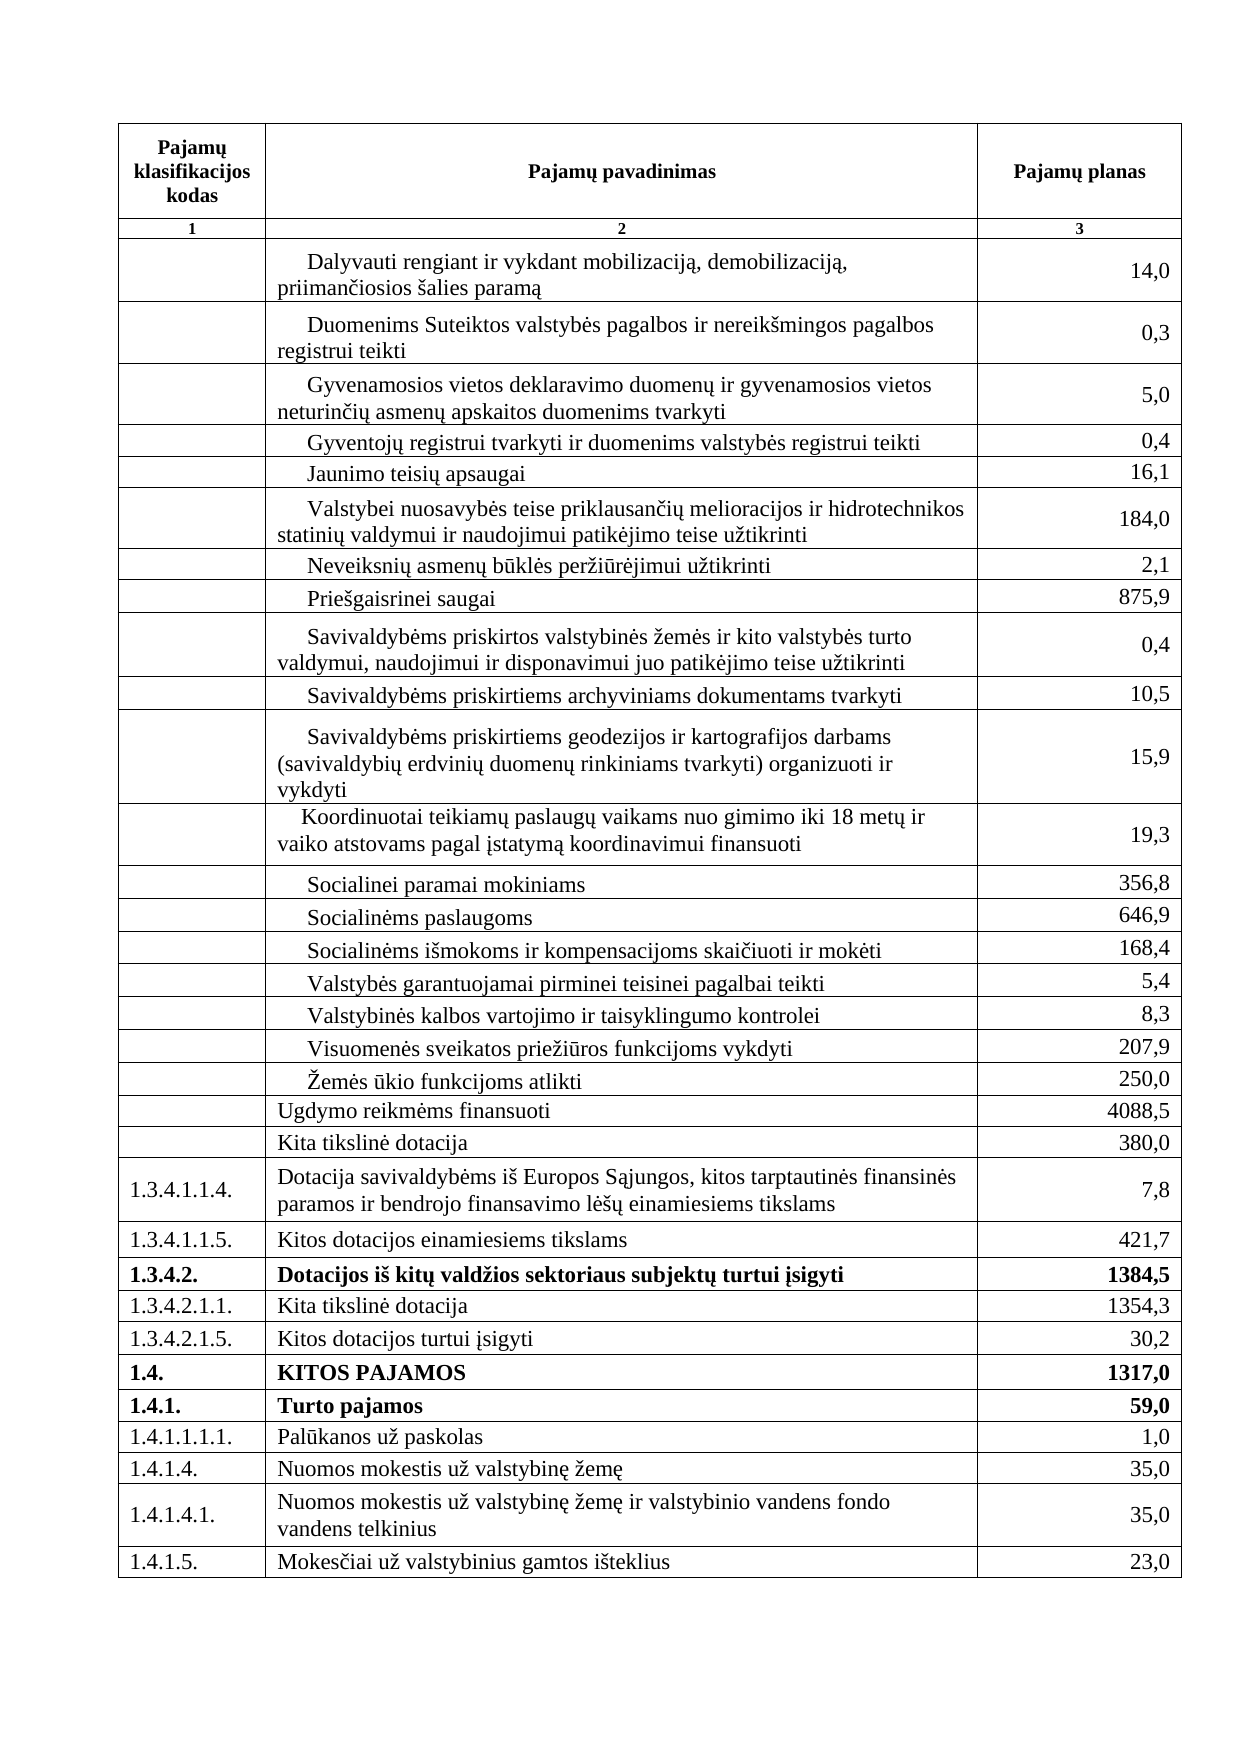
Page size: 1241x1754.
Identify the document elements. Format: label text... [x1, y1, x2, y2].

table_cell 8,3 [978, 997, 1181, 1029]
table_cell 356,8 [978, 866, 1181, 898]
table_cell Priešgaisrinei saugai [266, 580, 977, 612]
table_cell 1.3.4.2.1.5. [119, 1322, 265, 1354]
table_cell [119, 1063, 265, 1094]
table_cell 1,0 [978, 1422, 1181, 1452]
table_cell 1.4. [119, 1355, 265, 1389]
table_cell [119, 804, 265, 865]
table_cell Ugdymo reikmėms finansuoti [266, 1096, 977, 1126]
table_cell 23,0 [978, 1547, 1181, 1577]
table_cell 380,0 [978, 1127, 1181, 1157]
table_cell 0,4 [978, 613, 1181, 676]
table_cell 1.3.4.2.1.1. [119, 1291, 265, 1321]
table_cell 1384,5 [978, 1258, 1181, 1289]
table_cell 1 [119, 219, 265, 238]
table_cell 16,1 [978, 457, 1181, 487]
table_cell [119, 899, 265, 931]
table_cell [119, 866, 265, 898]
table_cell 2 [266, 219, 977, 238]
table_cell 1.3.4.1.1.5. [119, 1222, 265, 1257]
table_cell Gyventojų registrui tvarkyti ir duomenims valstybės registrui teikti [266, 425, 977, 456]
table_cell Koordinuotai teikiamų paslaugų vaikams nuo gimimo iki 18 metų ir vaiko atstovams pagal įstatymą koordinavimui finansuoti [266, 804, 977, 865]
table_cell 0,3 [978, 302, 1181, 363]
table_cell Jaunimo teisių apsaugai [266, 457, 977, 487]
table_cell KITOS PAJAMOS [266, 1355, 977, 1389]
table_cell Socialinei paramai mokiniams [266, 866, 977, 898]
table_cell [119, 613, 265, 676]
table_cell Dotacija savivaldybėms iš Europos Sąjungos, kitos tarptautinės finansinės paramos ir bendrojo finansavimo lėšų einamiesiems tikslams [266, 1158, 977, 1221]
table_cell Savivaldybėms priskirtiems archyviniams dokumentams tvarkyti [266, 677, 977, 709]
table_cell 19,3 [978, 804, 1181, 865]
table_cell 4088,5 [978, 1096, 1181, 1126]
table_cell [119, 1030, 265, 1062]
table_cell [119, 1096, 265, 1126]
table_cell Kita tikslinė dotacija [266, 1127, 977, 1157]
table_header Pajamų klasifikacijos kodas [119, 124, 265, 218]
table_cell Dotacijos iš kitų valdžios sektoriaus subjektų turtui įsigyti [266, 1258, 977, 1289]
table_cell Valstybinės kalbos vartojimo ir taisyklingumo kontrolei [266, 997, 977, 1029]
table_cell 1.3.4.2. [119, 1258, 265, 1289]
table_cell 168,4 [978, 932, 1181, 963]
table_cell 1.4.1.1.1.1. [119, 1422, 265, 1452]
table_cell [119, 239, 265, 301]
table_cell Duomenims Suteiktos valstybės pagalbos ir nereikšmingos pagalbos registrui teikti [266, 302, 977, 363]
table_cell 7,8 [978, 1158, 1181, 1221]
table_cell [119, 932, 265, 963]
table_cell Kitos dotacijos turtui įsigyti [266, 1322, 977, 1354]
table_cell [119, 677, 265, 709]
table_cell 5,0 [978, 364, 1181, 424]
table_cell 1.3.4.1.1.4. [119, 1158, 265, 1221]
table_cell 646,9 [978, 899, 1181, 931]
table_cell [119, 457, 265, 487]
table_cell 35,0 [978, 1453, 1181, 1483]
table_cell 1.4.1.4.1. [119, 1484, 265, 1546]
table_cell Savivaldybėms priskirtiems geodezijos ir kartografijos darbams (savivaldybių erdvinių duomenų rinkiniams tvarkyti) organizuoti ir vykdyti [266, 710, 977, 802]
table_cell 1317,0 [978, 1355, 1181, 1389]
table_cell Socialinėms paslaugoms [266, 899, 977, 931]
table_header Pajamų pavadinimas [266, 124, 977, 218]
table_cell Palūkanos už paskolas [266, 1422, 977, 1452]
table_cell Socialinėms išmokoms ir kompensacijoms skaičiuoti ir mokėti [266, 932, 977, 963]
table_cell Kita tikslinė dotacija [266, 1291, 977, 1321]
table_cell 3 [978, 219, 1181, 238]
table_cell [119, 364, 265, 424]
table_cell Nuomos mokestis už valstybinę žemę ir valstybinio vandens fondo vandens telkinius [266, 1484, 977, 1546]
table_cell Savivaldybėms priskirtos valstybinės žemės ir kito valstybės turto valdymui, naudojimui ir disponavimui juo patikėjimo teise užtikrinti [266, 613, 977, 676]
table_cell 875,9 [978, 580, 1181, 612]
table_cell [119, 302, 265, 363]
table_cell [119, 425, 265, 456]
table_cell Dalyvauti rengiant ir vykdant mobilizaciją, demobilizaciją, priimančiosios šalies paramą [266, 239, 977, 301]
table_cell 35,0 [978, 1484, 1181, 1546]
table_cell 10,5 [978, 677, 1181, 709]
table_cell 1.4.1.5. [119, 1547, 265, 1577]
table_cell 15,9 [978, 710, 1181, 802]
table_cell Visuomenės sveikatos priežiūros funkcijoms vykdyti [266, 1030, 977, 1062]
table_cell 59,0 [978, 1390, 1181, 1421]
table_cell 1.4.1.4. [119, 1453, 265, 1483]
table_cell Nuomos mokestis už valstybinę žemę [266, 1453, 977, 1483]
table_cell 5,4 [978, 964, 1181, 996]
table_cell Žemės ūkio funkcijoms atlikti [266, 1063, 977, 1094]
table_cell [119, 964, 265, 996]
table_cell 1.4.1. [119, 1390, 265, 1421]
table_cell 421,7 [978, 1222, 1181, 1257]
table_cell Mokesčiai už valstybinius gamtos išteklius [266, 1547, 977, 1577]
table_cell [119, 580, 265, 612]
table_cell Valstybės garantuojamai pirminei teisinei pagalbai teikti [266, 964, 977, 996]
table_cell 184,0 [978, 488, 1181, 548]
table_cell 14,0 [978, 239, 1181, 301]
table_cell 250,0 [978, 1063, 1181, 1094]
table_cell Turto pajamos [266, 1390, 977, 1421]
table_header Pajamų planas [978, 124, 1181, 218]
table_cell 0,4 [978, 425, 1181, 456]
table_cell [119, 1127, 265, 1157]
table_cell 2,1 [978, 549, 1181, 579]
table_cell 207,9 [978, 1030, 1181, 1062]
table_cell [119, 997, 265, 1029]
table_cell [119, 549, 265, 579]
table_cell Neveiksnių asmenų būklės peržiūrėjimui užtikrinti [266, 549, 977, 579]
table_cell Valstybei nuosavybės teise priklausančių melioracijos ir hidrotechnikos statinių valdymui ir naudojimui patikėjimo teise užtikrinti [266, 488, 977, 548]
table_cell [119, 488, 265, 548]
table_cell 1354,3 [978, 1291, 1181, 1321]
table_cell Gyvenamosios vietos deklaravimo duomenų ir gyvenamosios vietos neturinčių asmenų apskaitos duomenims tvarkyti [266, 364, 977, 424]
table_cell [119, 710, 265, 802]
table_cell 30,2 [978, 1322, 1181, 1354]
table_cell Kitos dotacijos einamiesiems tikslams [266, 1222, 977, 1257]
